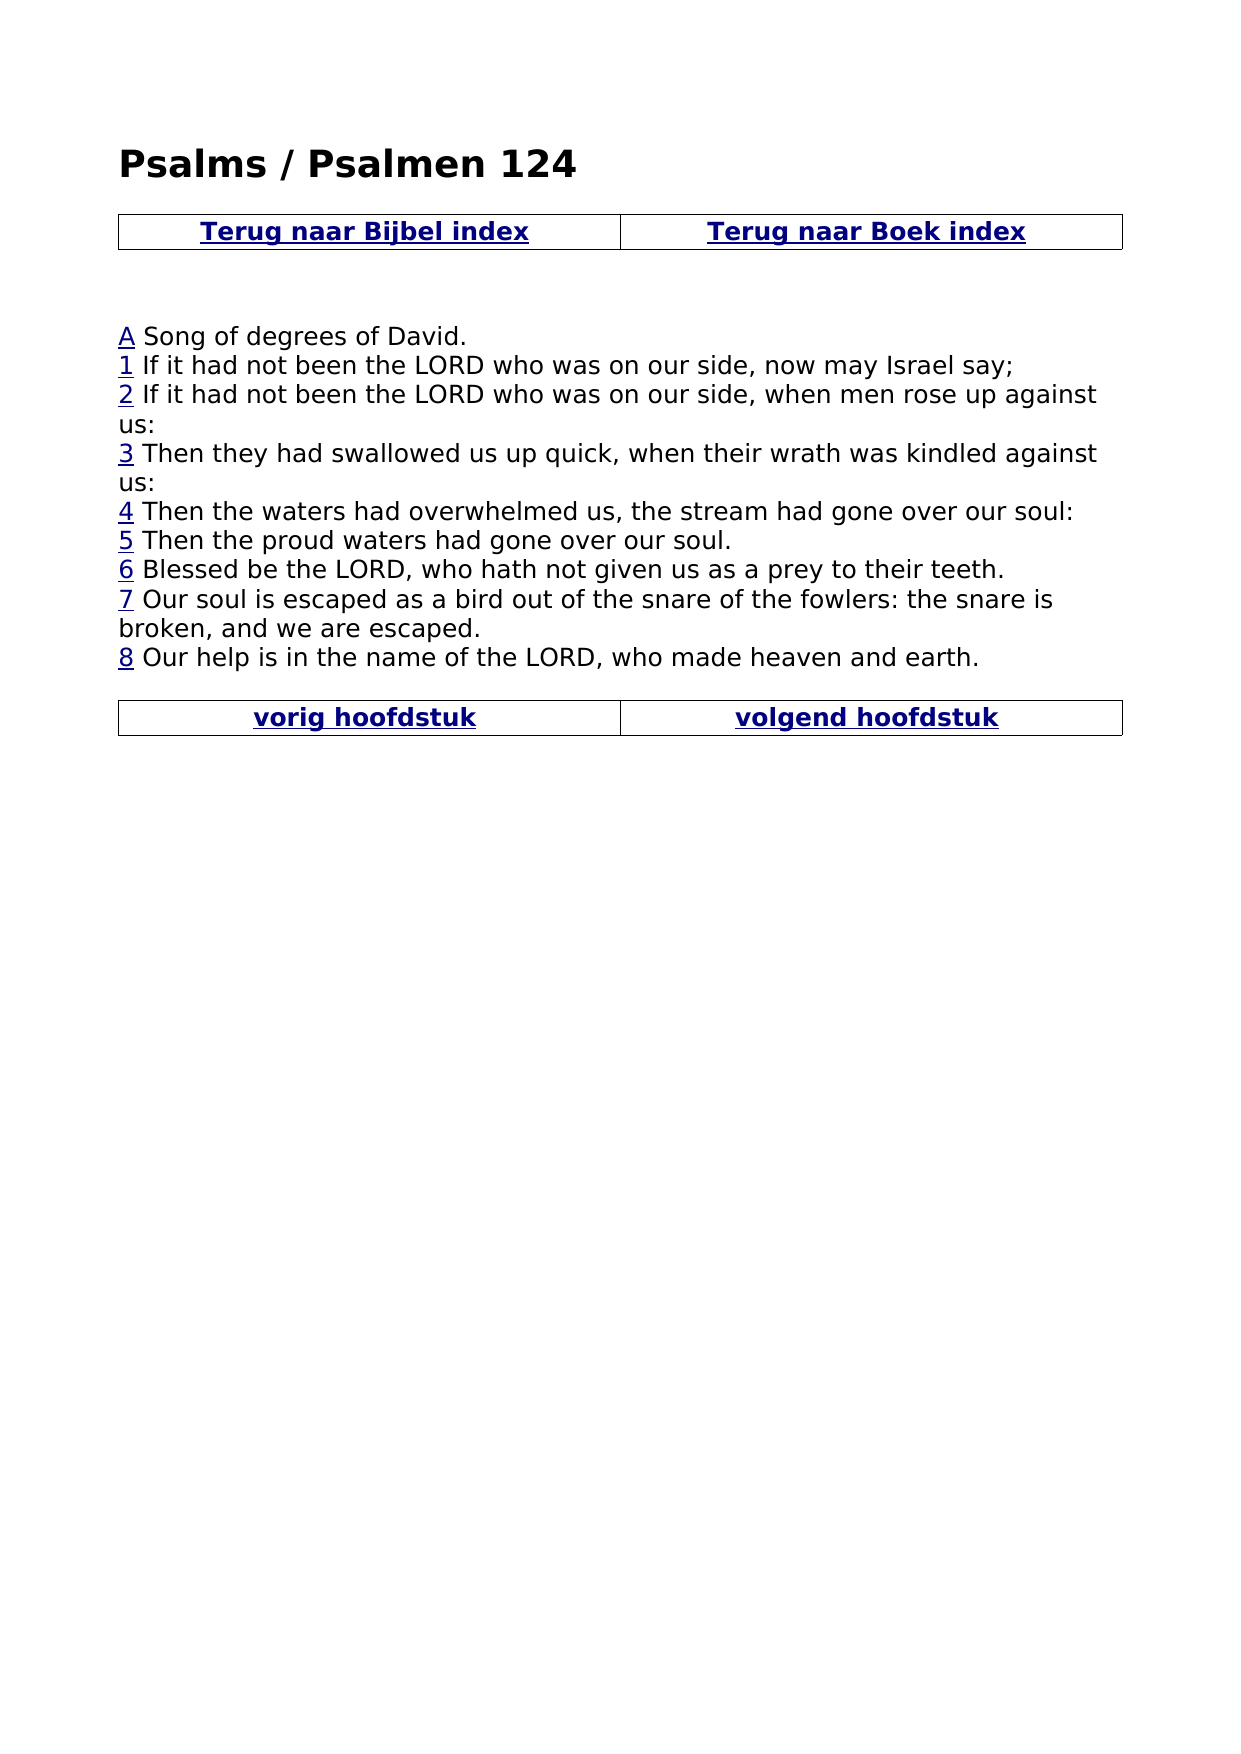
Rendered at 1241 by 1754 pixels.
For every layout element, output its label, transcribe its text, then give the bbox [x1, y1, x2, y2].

table_header Terug naar Boek index [621, 215, 1122, 249]
table_header Terug naar Bijbel index [119, 215, 620, 249]
text A Song of degrees of David. 1 If it had not been the LORD who was on our side, now may Israel say; 2 If it had not been the LORD who was on our side, when men rose up against us: 3 Then they had swallowed us up quick, when their wrath was kindled against us: 4 Then the waters had overwhelmed us, the stream had gone over our soul: 5 Then the proud waters had gone over our soul. 6 Blessed be the LORD, who hath not given us as a prey to their teeth. 7 Our soul is escaped as a bird out of the snare of the fowlers: the snare is broken, and we are escaped. 8 Our help is in the name of the LORD, who made heaven and earth. [118, 264, 1122, 672]
table_header volgend hoofdstuk [621, 701, 1122, 735]
table_header vorig hoofdstuk [119, 701, 620, 735]
subtitle Psalms / Psalmen 124 [118, 143, 1122, 187]
